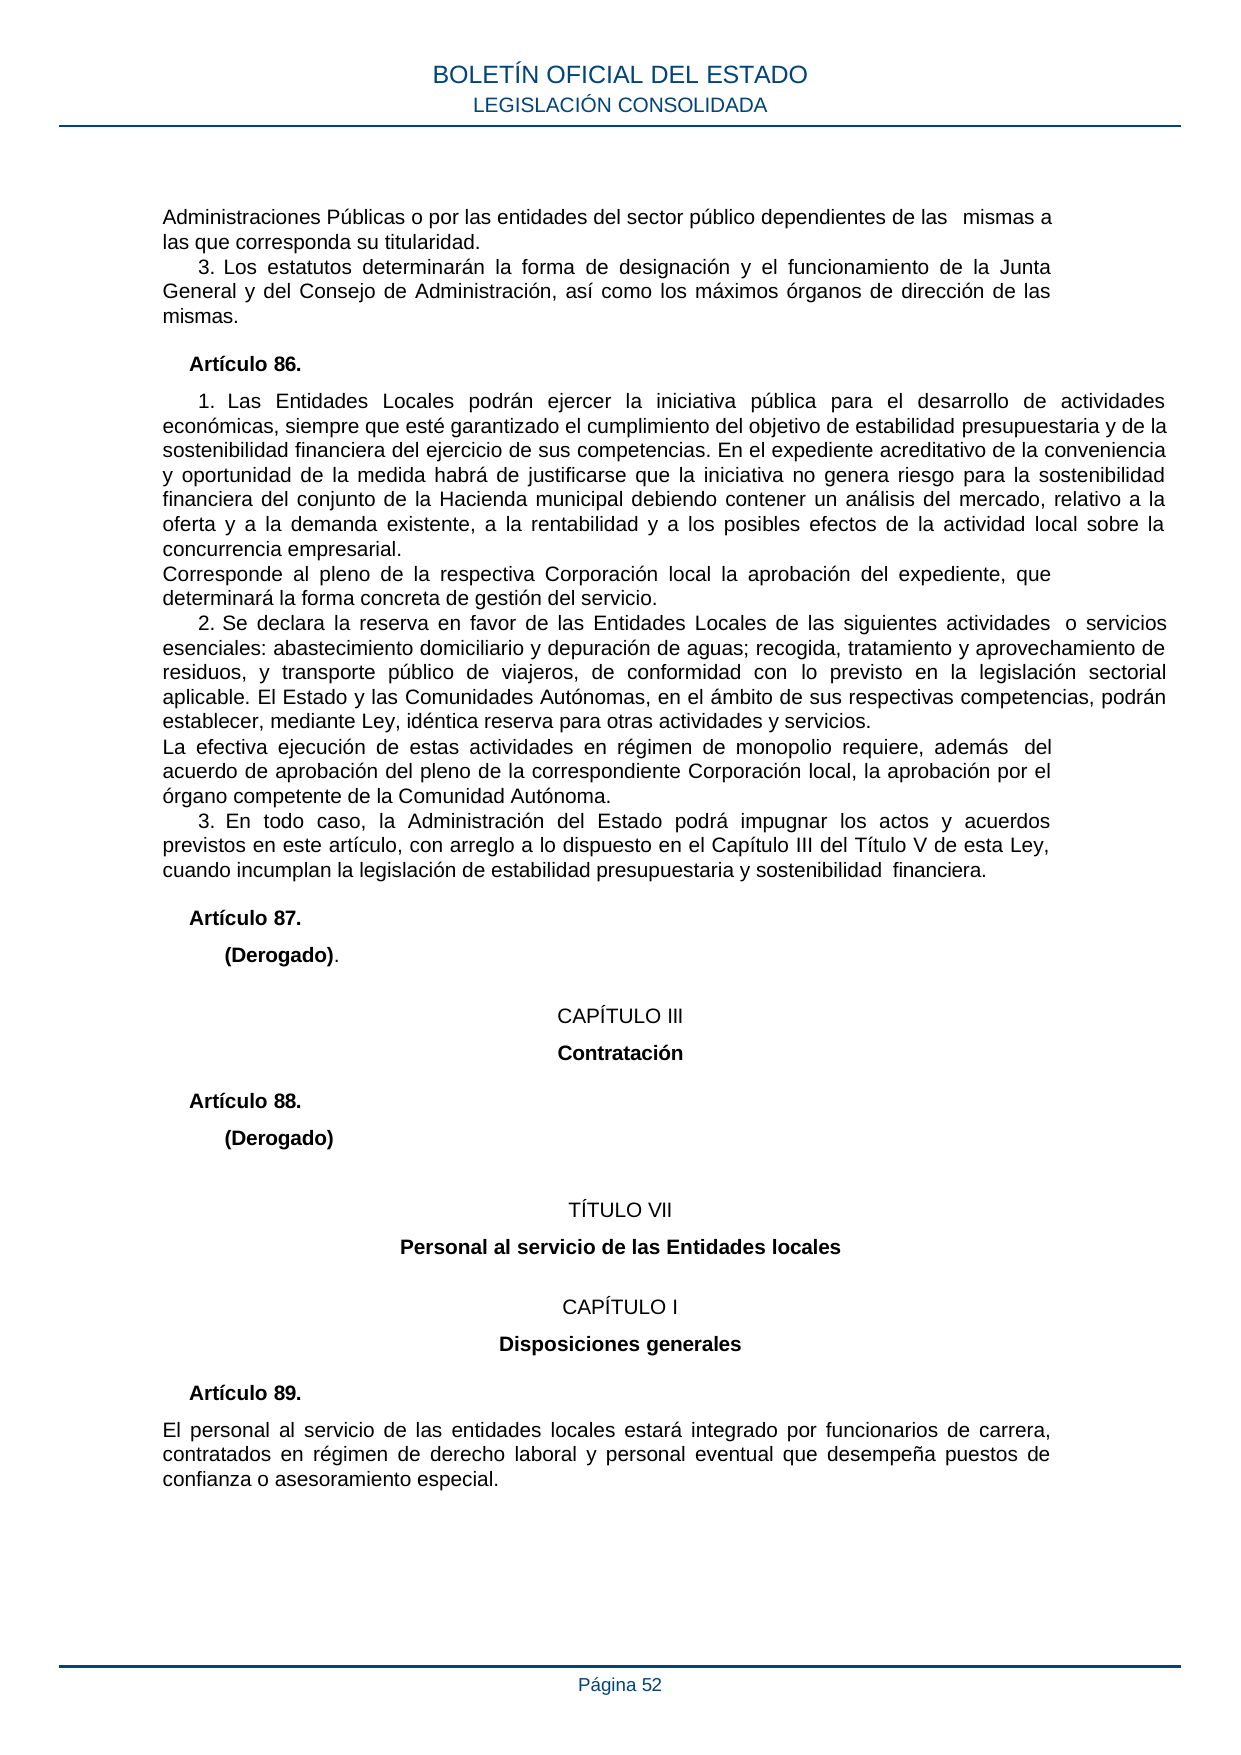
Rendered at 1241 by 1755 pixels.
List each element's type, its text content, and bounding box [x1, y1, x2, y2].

list Los estatutos determinarán la forma de designación y el funcionamiento de la Junta General y del Consejo de Administración, así como los máximos órganos de dirección de las mismas. [162, 254, 1052, 328]
text Artículo 89. [189, 1381, 1167, 1404]
text CAPÍTULO III [388, 1003, 853, 1027]
text Artículo 88. [189, 1089, 1167, 1113]
text Corresponde al pleno de la respectiva Corporación local la aprobación del expediente, que determinará la forma concreta de gestión del servicio. [162, 562, 1052, 610]
list Las Entidades Locales podrán ejercer la iniciativa pública para el desarrollo de actividades económicas, siempre que esté garantizado el cumplimiento del objetivo de estabilidad presupuestaria y de la sostenibilidad financiera del ejercicio de sus competencias. En el expediente acreditativo de la conveniencia y oportunidad de la medida habrá de justificarse que la iniciativa no genera riesgo para la sostenibilidad financiera del conjunto de la Hacienda municipal debiendo contener un análisis del mercado, relativo a la oferta y a la demanda existente, a la rentabilidad y a los posibles efectos de la actividad local sobre la concurrencia empresarial. [162, 389, 1167, 560]
text La efectiva ejecución de estas actividades en régimen de monopolio requiere, además del acuerdo de aprobación del pleno de la correspondiente Corporación local, la aprobación por el órgano competente de la Comunidad Autónoma. [162, 734, 1052, 808]
text CAPÍTULO I [388, 1295, 853, 1319]
subtitle Artículo 87. [189, 906, 1167, 930]
subtitle Artículo 86. [189, 352, 1167, 376]
subtitle Personal al servicio de las Entidades locales [388, 1235, 853, 1259]
text Contratación [388, 1040, 853, 1064]
subtitle Disposiciones generales [388, 1332, 853, 1356]
text El personal al servicio de las entidades locales estará integrado por funcionarios de carrera, contratados en régimen de derecho laboral y personal eventual que desempeña puestos de confianza o asesoramiento especial. [162, 1417, 1052, 1491]
text Administraciones Públicas o por las entidades del sector público dependientes de las mismas a las que corresponda su titularidad. [162, 205, 1052, 254]
text (Derogado) [224, 1126, 1167, 1150]
list En todo caso, la Administración del Estado podrá impugnar los actos y acuerdos previstos en este artículo, con arreglo a lo dispuesto en el Capítulo III del Título V de esta Ley, cuando incumplan la legislación de estabilidad presupuestaria y sostenibilidad financiera. [162, 808, 1052, 882]
text (Derogado). [224, 943, 1167, 967]
text TÍTULO VII [388, 1198, 853, 1222]
list Se declara la reserva en favor de las Entidades Locales de las siguientes actividades o servicios esenciales: abastecimiento domiciliario y depuración de aguas; recogida, tratamiento y aprovechamiento de residuos, y transporte público de viajeros, de conformidad con lo previsto en la legislación sectorial aplicable. El Estado y las Comunidades Autónomas, en el ámbito de sus respectivas competencias, podrán establecer, mediante Ley, idéntica reserva para otras actividades y servicios. [162, 611, 1167, 733]
